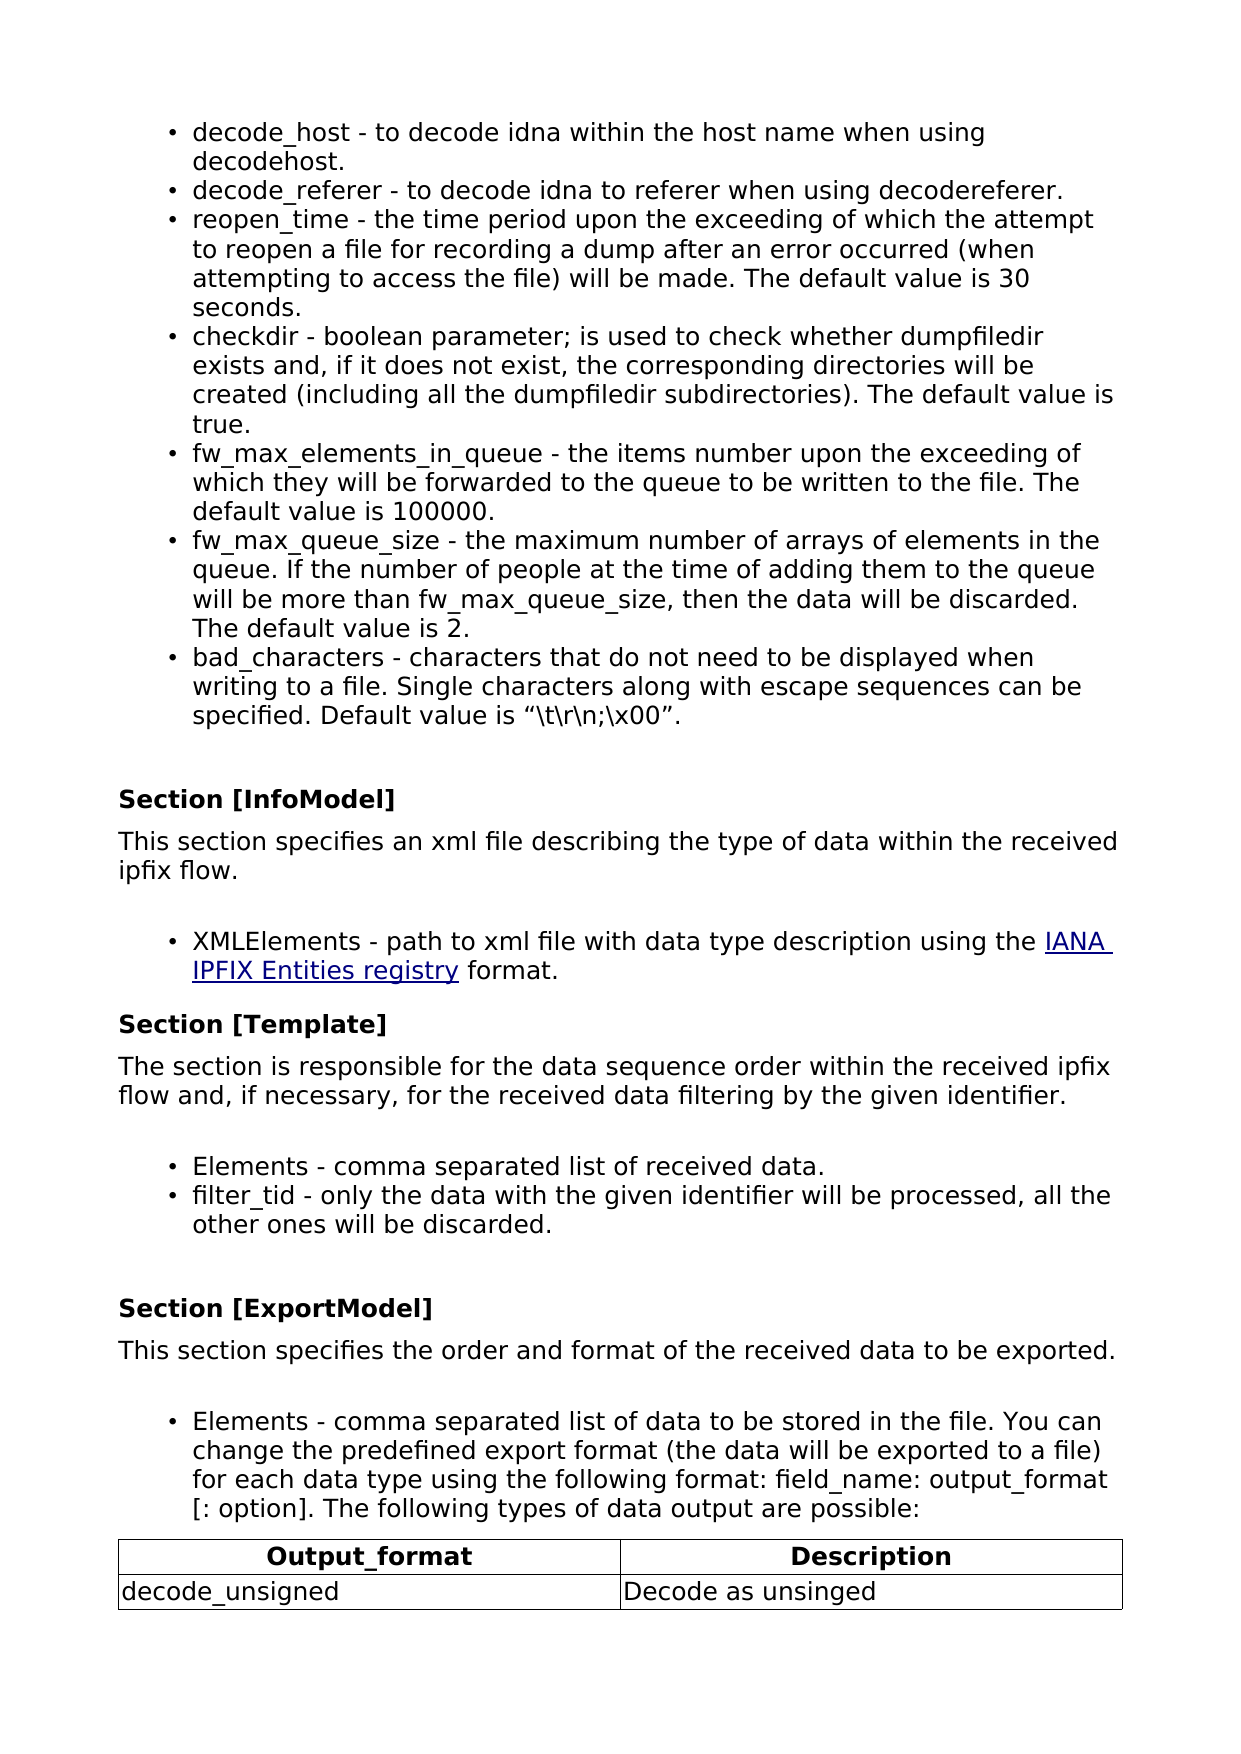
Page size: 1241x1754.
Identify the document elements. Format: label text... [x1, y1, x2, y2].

list Elements - comma separated list of received data. [177, 1152, 1122, 1182]
list filter_tid - only the data with the given identifier will be processed, all the other ones will be discarded. [177, 1182, 1122, 1240]
list decode_host - to decode idna within the host name when using decodehost. [177, 118, 1122, 176]
list decode_referer - to decode idna to referer when using decodereferer. [177, 176, 1122, 206]
list XMLElements - path to xml file with data type description using the IANA IPFIX Entities registry format. [177, 927, 1122, 985]
list fw_max_elements_in_queue - the items number upon the exceeding of which they will be forwarded to the queue to be written to the file. The default value is 100000. [177, 439, 1122, 526]
list fw_max_queue_size - the maximum number of arrays of elements in the queue. If the number of people at the time of adding them to the queue will be more than fw_max_queue_size, then the data will be discarded. The default value is 2. [177, 526, 1122, 643]
table_header Description [621, 1540, 1122, 1574]
list bad_characters - characters that do not need to be displayed when writing to a file. Single characters along with escape sequences can be specified. Default value is “\t\r\n;\x00”. [177, 643, 1122, 731]
subtitle Section [InfoModel] [118, 785, 1122, 814]
list reopen_time - the time period upon the exceeding of which the attempt to reopen a file for recording a dump after an error occurred (when attempting to access the file) will be made. The default value is 30 seconds. [177, 206, 1122, 322]
list Elements - comma separated list of data to be stored in the file. You can change the predefined export format (the data will be exported to a file) for each data type using the following format: field_name: output_format [: option]. The following types of data output are possible: [177, 1407, 1122, 1524]
subtitle Section [Template] [118, 1010, 1122, 1039]
table_cell decode_unsigned [119, 1575, 620, 1609]
table_cell Decode as unsinged [621, 1575, 1122, 1609]
text This section specifies an xml file describing the type of data within the received ipfix flow. [118, 827, 1122, 885]
text This section specifies the order and format of the received data to be exported. [118, 1336, 1122, 1365]
table_header Output_format [119, 1540, 620, 1574]
text The section is responsible for the data sequence order within the received ipfix flow and, if necessary, for the received data filtering by the given identifier. [118, 1052, 1122, 1110]
list checkdir - boolean parameter; is used to check whether dumpfiledir exists and, if it does not exist, the corresponding directories will be created (including all the dumpfiledir subdirectories). The default value is true. [177, 322, 1122, 439]
subtitle Section [ExportModel] [118, 1294, 1122, 1323]
